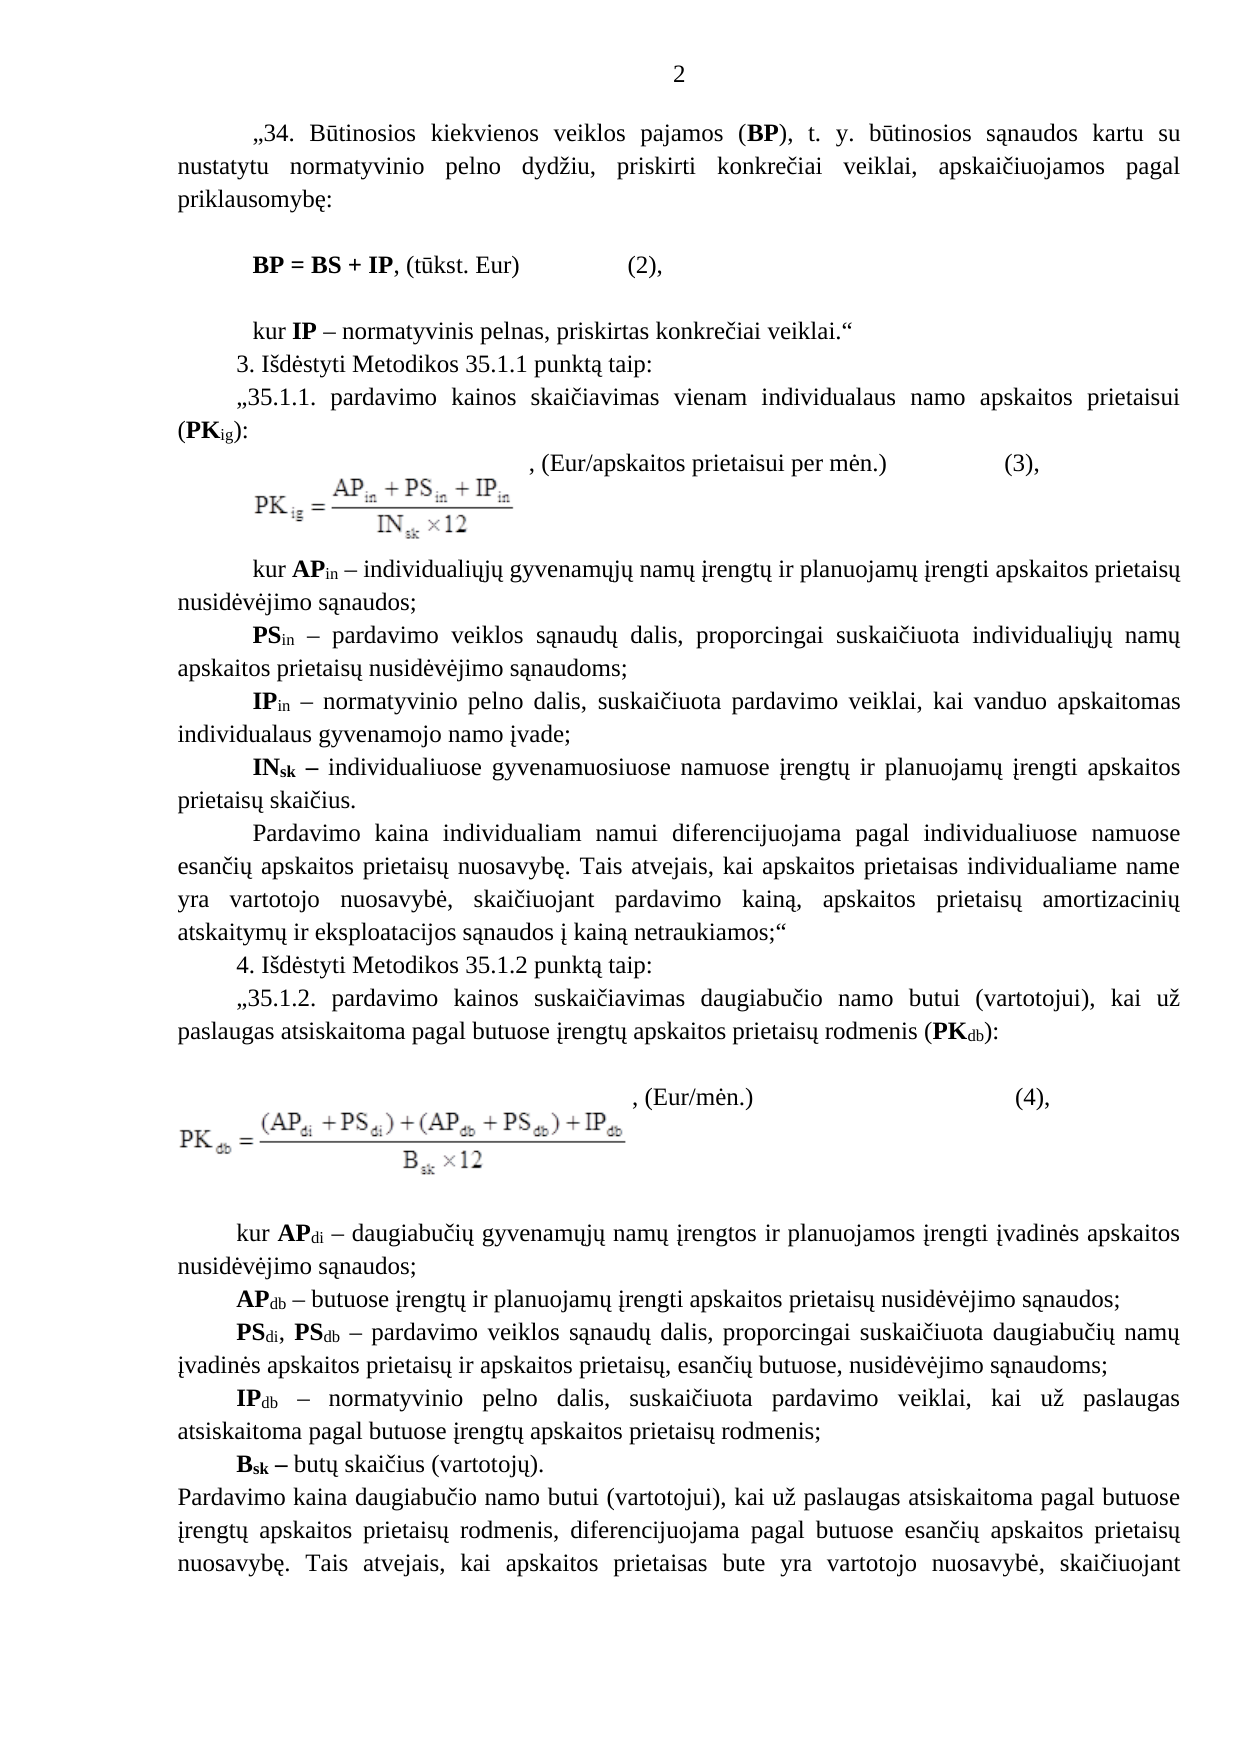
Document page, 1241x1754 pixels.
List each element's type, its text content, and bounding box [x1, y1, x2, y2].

text „34. Būtinosios kiekvienos veiklos pajamos (BP), t. y. būtinosios sąnaudos kartu su nustatytu normatyvinio pelno dydžiu, priskirti konkrečiai veiklai, apskaičiuojamos pagal priklausomybę: [177, 118, 1181, 213]
text kur IP – normatyvinis pelnas, priskirtas konkrečiai veiklai.“ [177, 316, 1181, 345]
text Pardavimo kaina daugiabučio namo butui (vartotojui), kai už paslaugas atsiskaitoma pagal butuose įrengtų apskaitos prietaisų rodmenis, diferencijuojama pagal butuose esančių apskaitos prietaisų nuosavybę. Tais atvejais, kai apskaitos prietaisas bute yra vartotojo nuosavybė, skaičiuojant [177, 1482, 1181, 1577]
text , (Eur/mėn.) (4), [177, 1082, 1181, 1181]
text APdb – butuose įrengtų ir planuojamų įrengti apskaitos prietaisų nusidėvėjimo sąnaudos; [177, 1284, 1181, 1313]
text 3. Išdėstyti Metodikos 35.1.1 punktą taip: [236, 349, 1181, 378]
text Pardavimo kaina individualiam namui diferencijuojama pagal individualiuose namuose esančių apskaitos prietaisų nuosavybę. Tais atvejais, kai apskaitos prietaisas individualiame name yra vartotojo nuosavybė, skaičiuojant pardavimo kainą, apskaitos prietaisų amortizacinių atskaitymų ir eksploatacijos sąnaudos į kainą netraukiamos;“ [177, 818, 1181, 946]
text IPin – normatyvinio pelno dalis, suskaičiuota pardavimo veiklai, kai vanduo apskaitomas individualaus gyvenamojo namo įvade; [177, 686, 1181, 748]
text 4. Išdėstyti Metodikos 35.1.2 punktą taip: [236, 950, 1181, 979]
text Bsk – butų skaičius (vartotojų). [177, 1449, 1181, 1478]
text INsk – individualiuose gyvenamuosiuose namuose įrengtų ir planuojamų įrengti apskaitos prietaisų skaičius. [177, 752, 1181, 814]
text IPdb – normatyvinio pelno dalis, suskaičiuota pardavimo veiklai, kai už paslaugas atsiskaitoma pagal butuose įrengtų apskaitos prietaisų rodmenis; [177, 1383, 1181, 1445]
text BP = BS + IP, (tūkst. Eur) (2), [177, 250, 1181, 279]
text PSin – pardavimo veiklos sąnaudų dalis, proporcingai suskaičiuota individualiųjų namų apskaitos prietaisų nusidėvėjimo sąnaudoms; [177, 620, 1181, 682]
text PSdi, PSdb – pardavimo veiklos sąnaudų dalis, proporcingai suskaičiuota daugiabučių namų įvadinės apskaitos prietaisų ir apskaitos prietaisų, esančių butuose, nusidėvėjimo sąnaudoms; [177, 1317, 1181, 1379]
text , (Eur/apskaitos prietaisui per mėn.) (3), [177, 448, 1181, 550]
text „35.1.2. pardavimo kainos suskaičiavimas daugiabučio namo butui (vartotojui), kai už paslaugas atsiskaitoma pagal butuose įrengtų apskaitos prietaisų rodmenis (PKdb): [177, 983, 1181, 1045]
text „35.1.1. pardavimo kainos skaičiavimas vienam individualaus namo apskaitos prietaisui (PKig): [177, 382, 1181, 444]
text kur APin – individualiųjų gyvenamųjų namų įrengtų ir planuojamų įrengti apskaitos prietaisų nusidėvėjimo sąnaudos; [177, 554, 1181, 616]
text kur APdi – daugiabučių gyvenamųjų namų įrengtos ir planuojamos įrengti įvadinės apskaitos nusidėvėjimo sąnaudos; [177, 1218, 1181, 1280]
